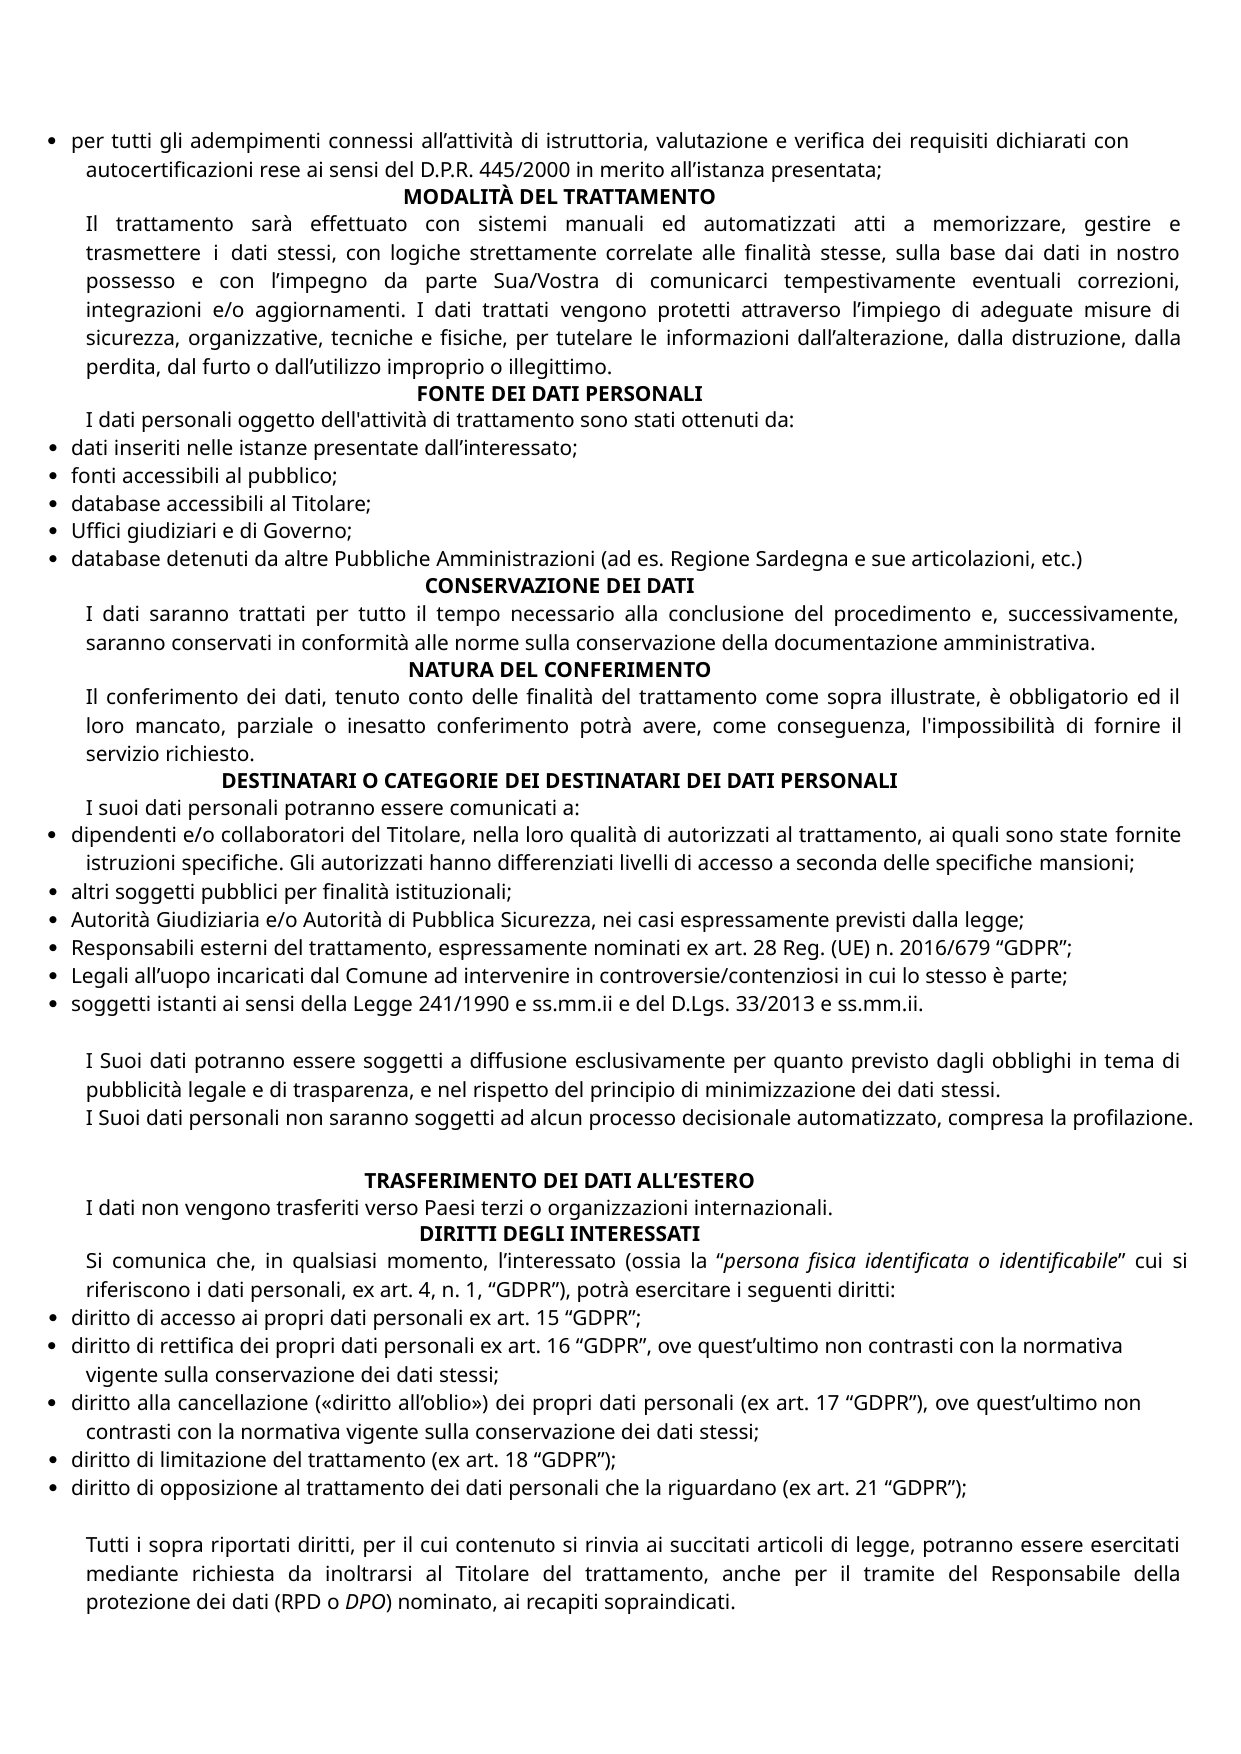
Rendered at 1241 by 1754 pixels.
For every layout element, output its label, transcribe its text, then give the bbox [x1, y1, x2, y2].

text I dati saranno trattati per tutto il tempo necessario alla conclusione del procedimento e, successivamente, saranno conservati in conformità alle norme sulla conservazione della documentazione amministrativa. [86, 599, 1181, 656]
subtitle FONTE DEI DATI PERSONALI [86, 381, 1033, 407]
list diritto di limitazione del trattamento (ex art. 18 “GDPR”); [49, 1445, 1205, 1473]
subtitle DESTINATARI O CATEGORIE DEI DESTINATARI DEI DATI PERSONALI [86, 768, 1033, 794]
subtitle NATURA DEL CONFERIMENTO [86, 656, 1033, 682]
list altri soggetti pubblici per finalità istituzionali; [49, 877, 1205, 905]
list dipendenti e/o collaboratori del Titolare, nella loro qualità di autorizzati al trattamento, ai quali sono state fornite istruzioni specifiche. Gli autorizzati hanno differenziati livelli di accesso a seconda delle specifiche mansioni; [48, 820, 1181, 877]
text Tutti i sopra riportati diritti, per il cui contenuto si rinvia ai succitati articoli di legge, potranno essere esercitati mediante richiesta da inoltrarsi al Titolare del trattamento, anche per il tramite del Responsabile della protezione dei dati (RPD o DPO) nominato, ai recapiti sopraindicati. [86, 1530, 1182, 1616]
list Autorità Giudiziaria e/o Autorità di Pubblica Sicurezza, nei casi espressamente previsti dalla legge; [49, 905, 1205, 933]
list fonti accessibili al pubblico; [49, 461, 1205, 489]
text Il trattamento sarà effettuato con sistemi manuali ed automatizzati atti a memorizzare, gestire e trasmettere i dati stessi, con logiche strettamente correlate alle finalità stesse, sulla base dai dati in nostro possesso e con l’impegno da parte Sua/Vostra di comunicarci tempestivamente eventuali correzioni, integrazioni e/o aggiornamenti. I dati trattati vengono protetti attraverso l’impiego di adeguate misure di sicurezza, organizzative, tecniche e fisiche, per tutelare le informazioni dall’alterazione, dalla distruzione, dalla perdita, dal furto o dall’utilizzo improprio o illegittimo. [86, 209, 1181, 380]
subtitle MODALITÀ DEL TRATTAMENTO [86, 183, 1033, 209]
text I dati personali oggetto dell'attività di trattamento sono stati ottenuti da: [86, 407, 1205, 433]
subtitle TRASFERIMENTO DEI DATI ALL’ESTERO [86, 1168, 1033, 1194]
list Uffici giudiziari e di Governo; [49, 517, 1205, 544]
text I suoi dati personali potranno essere comunicati a: [86, 794, 1205, 820]
list diritto di rettifica dei propri dati personali ex art. 16 “GDPR”, ove quest’ultimo non contrasti con la normativa vigente sulla conservazione dei dati stessi; [48, 1331, 1181, 1388]
text I Suoi dati personali non saranno soggetti ad alcun processo decisionale automatizzato, compresa la profilazione. [86, 1103, 1205, 1132]
list soggetti istanti ai sensi della Legge 241/1990 e ss.mm.ii e del D.Lgs. 33/2013 e ss.mm.ii. [49, 989, 1205, 1017]
text I dati non vengono trasferiti verso Paesi terzi o organizzazioni internazionali. [86, 1194, 1205, 1220]
text I Suoi dati potranno essere soggetti a diffusione esclusivamente per quanto previsto dagli obblighi in tema di pubblicità legale e di trasparenza, e nel rispetto del principio di minimizzazione dei dati stessi. [86, 1047, 1181, 1103]
list Responsabili esterni del trattamento, espressamente nominati ex art. 28 Reg. (UE) n. 2016/679 “GDPR”; [49, 933, 1205, 961]
list diritto di accesso ai propri dati personali ex art. 15 “GDPR”; [49, 1303, 1205, 1331]
list database accessibili al Titolare; [49, 489, 1205, 517]
list dati inseriti nelle istanze presentate dall’interessato; [49, 433, 1205, 461]
list diritto di opposizione al trattamento dei dati personali che la riguardano (ex art. 21 “GDPR”); [49, 1473, 1205, 1501]
subtitle CONSERVAZIONE DEI DATI [86, 573, 1033, 599]
subtitle DIRITTI DEGLI INTERESSATI [86, 1221, 1033, 1247]
list Legali all’uopo incaricati dal Comune ad intervenire in controversie/contenziosi in cui lo stesso è parte; [49, 961, 1205, 989]
list diritto alla cancellazione («diritto all’oblio») dei propri dati personali (ex art. 17 “GDPR”), ove quest’ultimo non contrasti con la normativa vigente sulla conservazione dei dati stessi; [48, 1388, 1181, 1445]
text Si comunica che, in qualsiasi momento, l’interessato (ossia la “persona fisica identificata o identificabile” cui si riferiscono i dati personali, ex art. 4, n. 1, “GDPR”), potrà esercitare i seguenti diritti: [86, 1247, 1205, 1303]
list per tutti gli adempimenti connessi all’attività di istruttoria, valutazione e verifica dei requisiti dichiarati con autocertificazioni rese ai sensi del D.P.R. 445/2000 in merito all’istanza presentata; [48, 126, 1181, 183]
list database detenuti da altre Pubbliche Amministrazioni (ad es. Regione Sardegna e sue articolazioni, etc.) [49, 544, 1205, 572]
text Il conferimento dei dati, tenuto conto delle finalità del trattamento come sopra illustrate, è obbligatorio ed il loro mancato, parziale o inesatto conferimento potrà avere, come conseguenza, l'impossibilità di fornire il servizio richiesto. [86, 682, 1182, 768]
